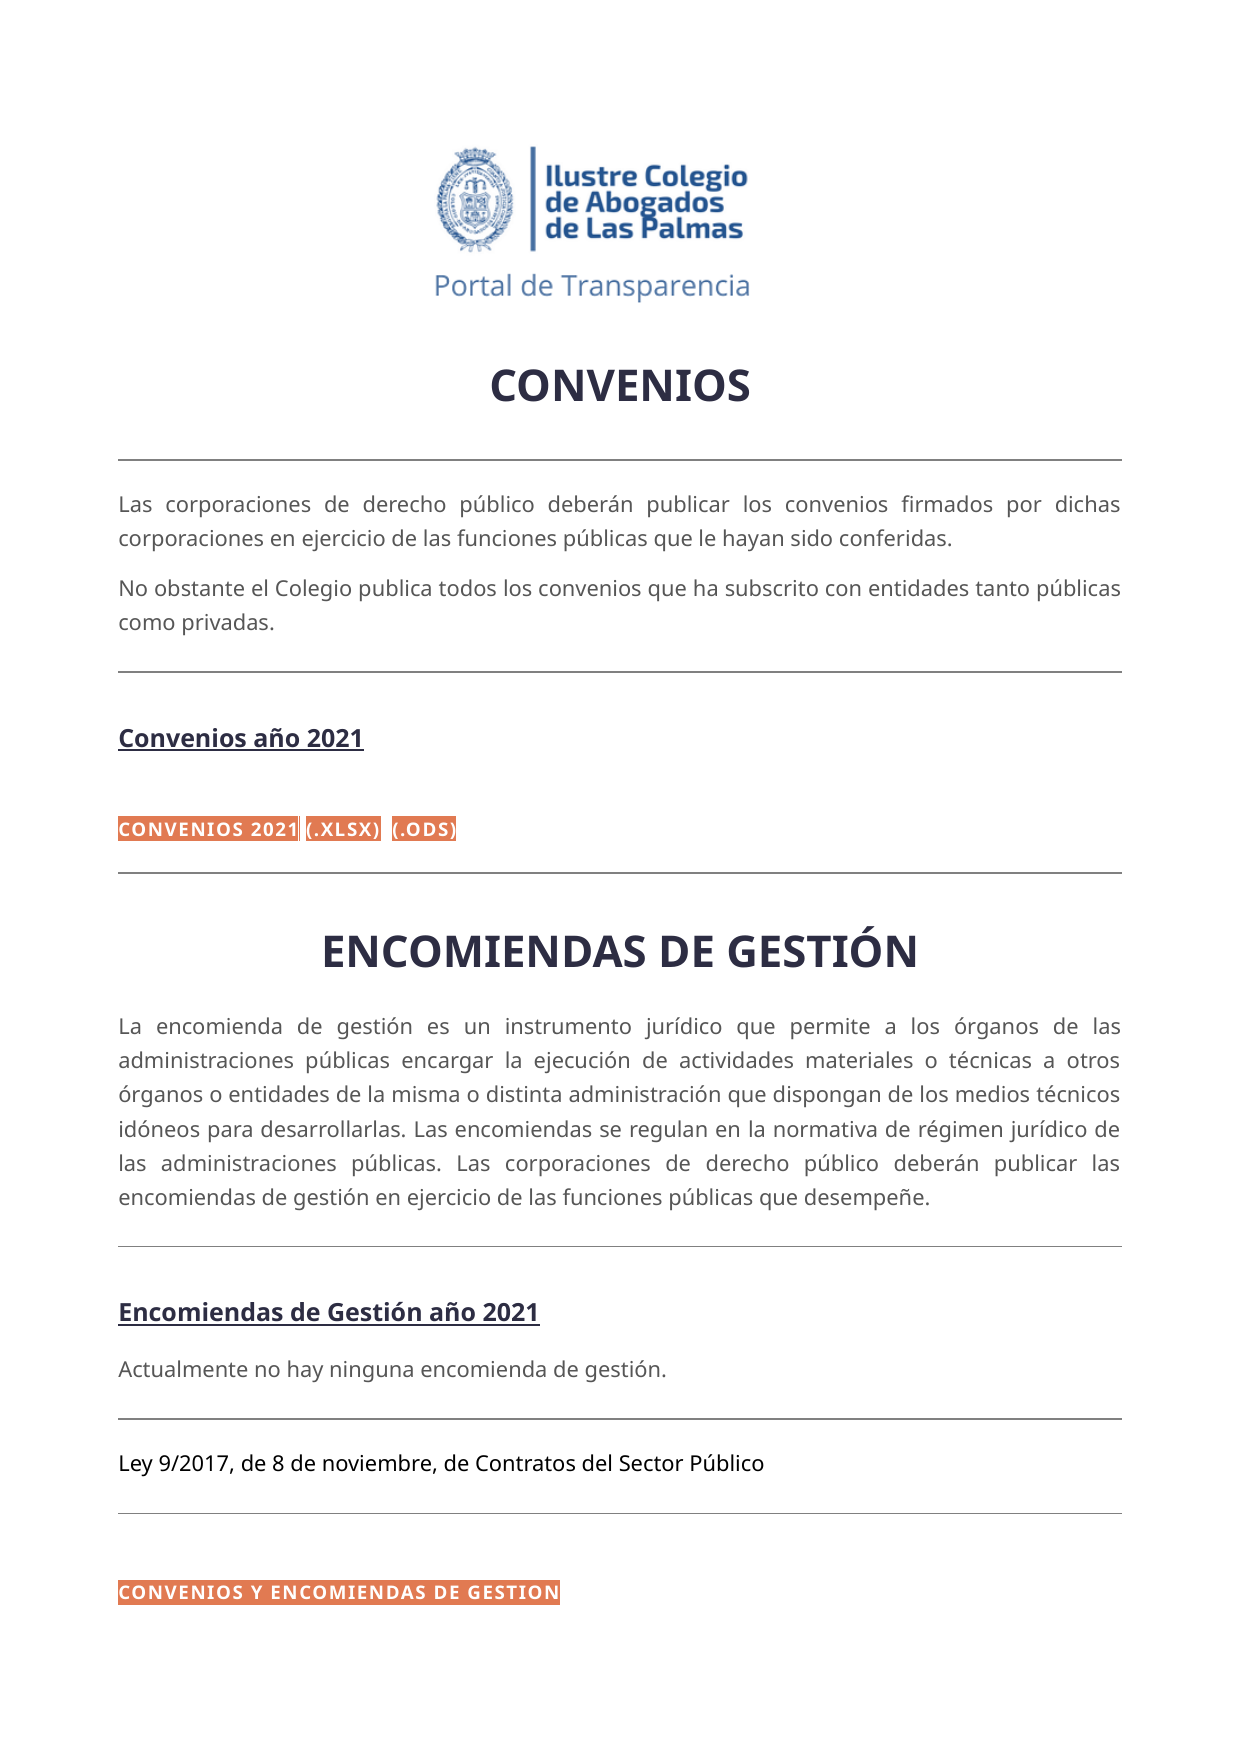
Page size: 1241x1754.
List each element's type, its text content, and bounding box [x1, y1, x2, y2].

text Las corporaciones de derecho público deberán publicar los convenios firmados por dichas corporaciones en ejercicio de las funciones públicas que le hayan sido conferidas. [118, 489, 1122, 553]
subtitle Encomiendas de Gestión año 2021 [118, 1295, 1122, 1329]
text Ley 9/2017, de 8 de noviembre, de Contratos del Sector Público [118, 1448, 1122, 1478]
text CONVENIOS 2021 (.XLSX) (.ODS) [118, 780, 1122, 842]
subtitle ENCOMIENDAS DE GESTIÓN [118, 921, 1122, 981]
text La encomienda de gestión es un instrumento jurídico que permite a los órganos de las administraciones públicas encargar la ejecución de actividades materiales o técnicas a otros órganos o entidades de la misma o distinta administración que dispongan de los medios técnicos idóneos para desarrollarlas. Las encomiendas se regulan en la normativa de régimen jurídico de las administraciones públicas. Las corporaciones de derecho público deberán publicar las encomiendas de gestión en ejercicio de las funciones públicas que desempeñe. [118, 1011, 1122, 1212]
picture [396, 123, 796, 316]
text No obstante el Colegio publica todos los convenios que ha subscrito con entidades tanto públicas como privadas. [118, 573, 1122, 637]
text Actualmente no hay ninguna encomienda de gestión. [118, 1354, 1122, 1384]
subtitle Convenios año 2021 [118, 720, 1122, 754]
subtitle CONVENIOS [118, 355, 1122, 414]
text CONVENIOS Y ENCOMIENDAS DE GESTION [118, 1542, 1122, 1605]
